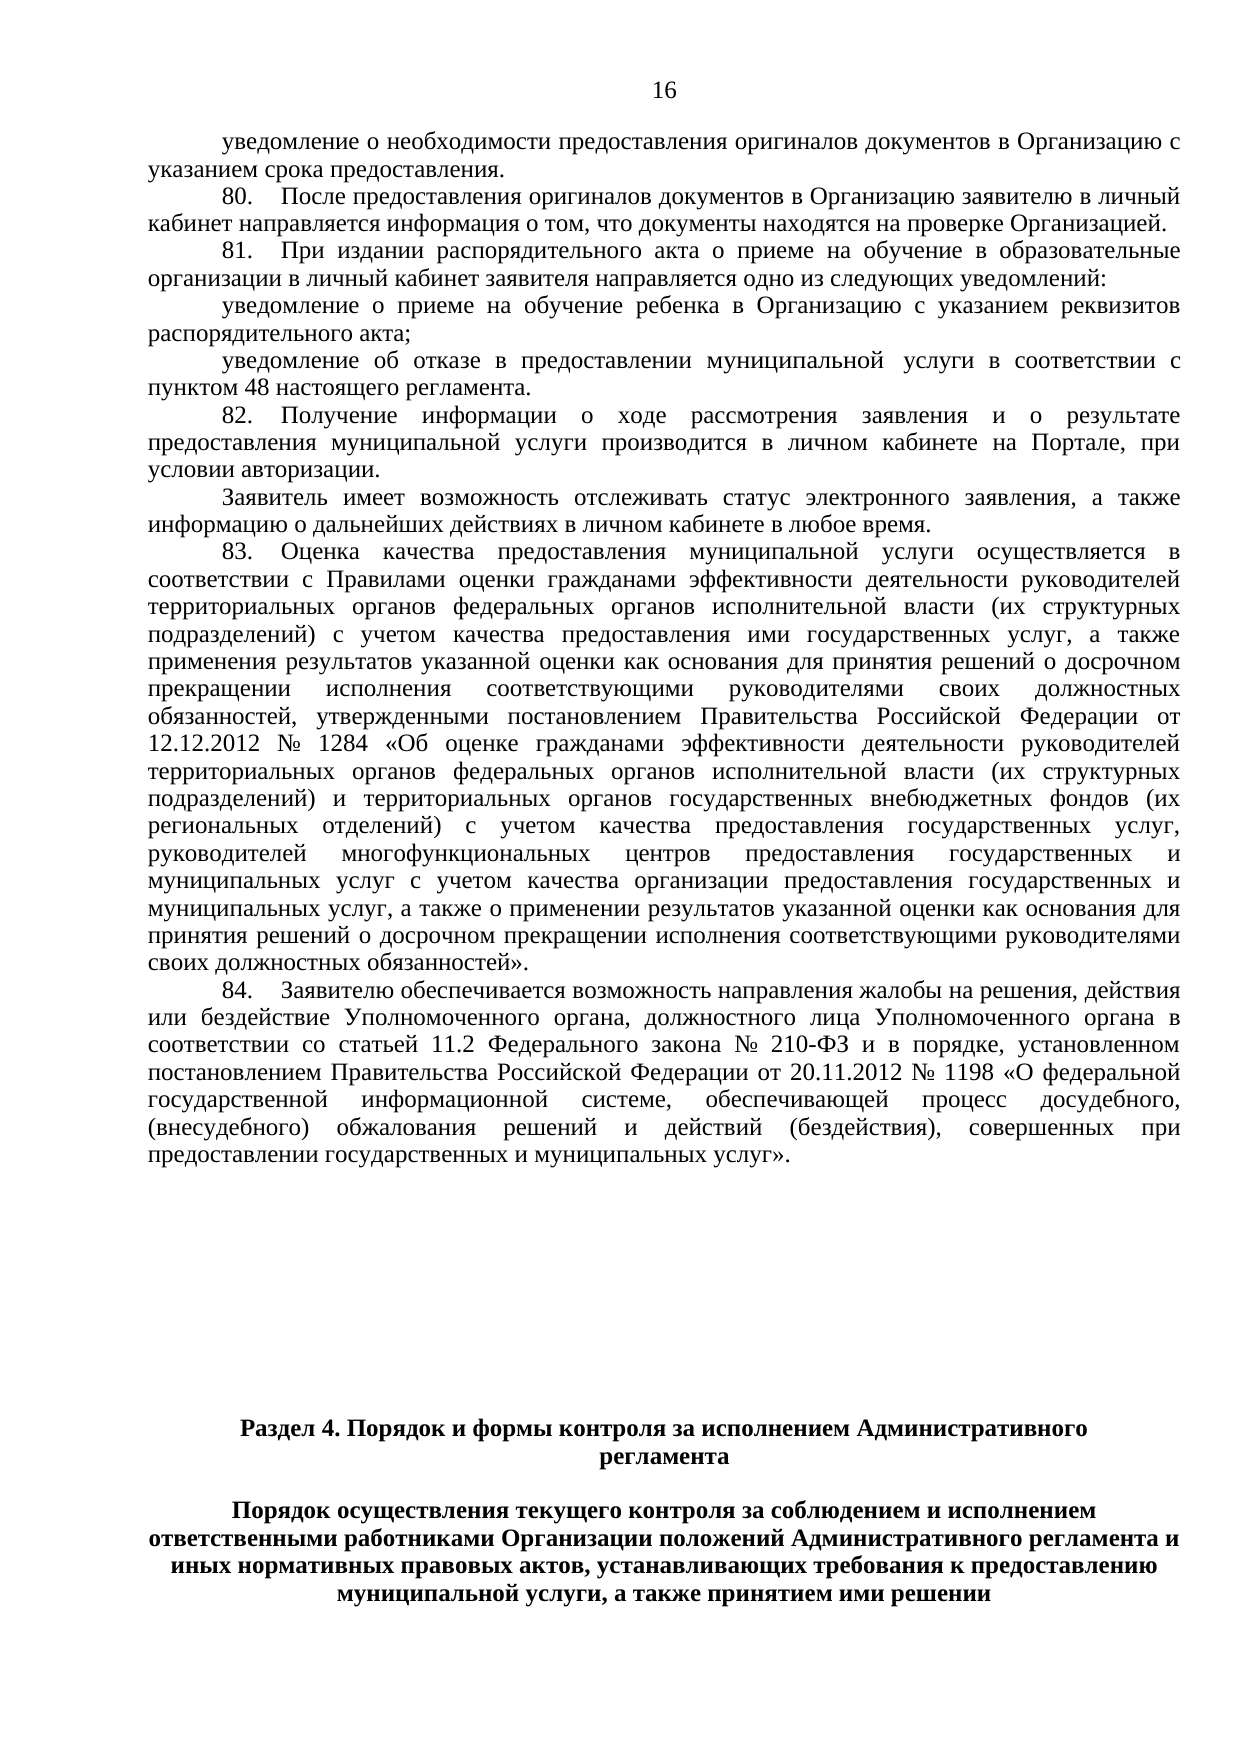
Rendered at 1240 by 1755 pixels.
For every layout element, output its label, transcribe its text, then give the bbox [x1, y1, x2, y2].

list После предоставления оригиналов документов в Организацию заявителю в личный кабинет направляется информация о том, что документы находятся на проверке Организацией. [148, 182, 1181, 237]
list Оценка качества предоставления муниципальной услуги осуществляется в соответствии с Правилами оценки гражданами эффективности деятельности руководителей территориальных органов федеральных органов исполнительной власти (их структурных подразделений) с учетом качества предоставления ими государственных услуг, а также применения результатов указанной оценки как основания для принятия решений о досрочном прекращении исполнения соответствующими руководителями своих должностных обязанностей, утвержденными постановлением Правительства Российской Федерации от 12.12.2012 № 1284 «Об оценке гражданами эффективности деятельности руководителей территориальных органов федеральных органов исполнительной власти (их структурных подразделений) и территориальных органов государственных внебюджетных фондов (их региональных отделений) с учетом качества предоставления государственных услуг, руководителей многофункциональных центров предоставления государственных и муниципальных услуг с учетом качества организации предоставления государственных и муниципальных услуг, а также о применении результатов указанной оценки как основания для принятия решений о досрочном прекращении исполнения соответствующими руководителями своих должностных обязанностей». [148, 538, 1181, 976]
text уведомление о приеме на обучение ребенка в Организацию с указанием реквизитов распорядительного акта; [148, 292, 1181, 347]
list Заявителю обеспечивается возможность направления жалобы на решения, действия или бездействие Уполномоченного органа, должностного лица Уполномоченного органа в соответствии со статьей 11.2 Федерального закона № 210-ФЗ и в порядке, установленном постановлением Правительства Российской Федерации от 20.11.2012 № 1198 «О федеральной государственной информационной системе, обеспечивающей процесс досудебного, (внесудебного) обжалования решений и действий (бездействия), совершенных при предоставлении государственных и муниципальных услуг». [148, 976, 1181, 1168]
text Заявитель имеет возможность отслеживать статус электронного заявления, а также информацию о дальнейших действиях в личном кабинете в любое время. [148, 483, 1181, 538]
text Раздел 4. Порядок и формы контроля за исполнением Административного [148, 1415, 1181, 1442]
text уведомление об отказе в предоставлении муниципальной услуги в соответствии с пунктом 48 настоящего регламента. [148, 347, 1181, 401]
list При издании распорядительного акта о приеме на обучение в образовательные организации в личный кабинет заявителя направляется одно из следующих уведомлений: [148, 237, 1181, 292]
text регламента [148, 1442, 1181, 1469]
text уведомление о необходимости предоставления оригиналов документов в Организацию с указанием срока предоставления. [148, 128, 1181, 182]
text Порядок осуществления текущего контроля за соблюдением и исполнением ответственными работниками Организации положений Административного регламента и иных нормативных правовых актов, устанавливающих требования к предоставлению муниципальной услуги, а также принятием ими решении [148, 1497, 1181, 1606]
list Получение информации о ходе рассмотрения заявления и о результате предоставления муниципальной услуги производится в личном кабинете на Портале, при условии авторизации. [148, 401, 1181, 483]
